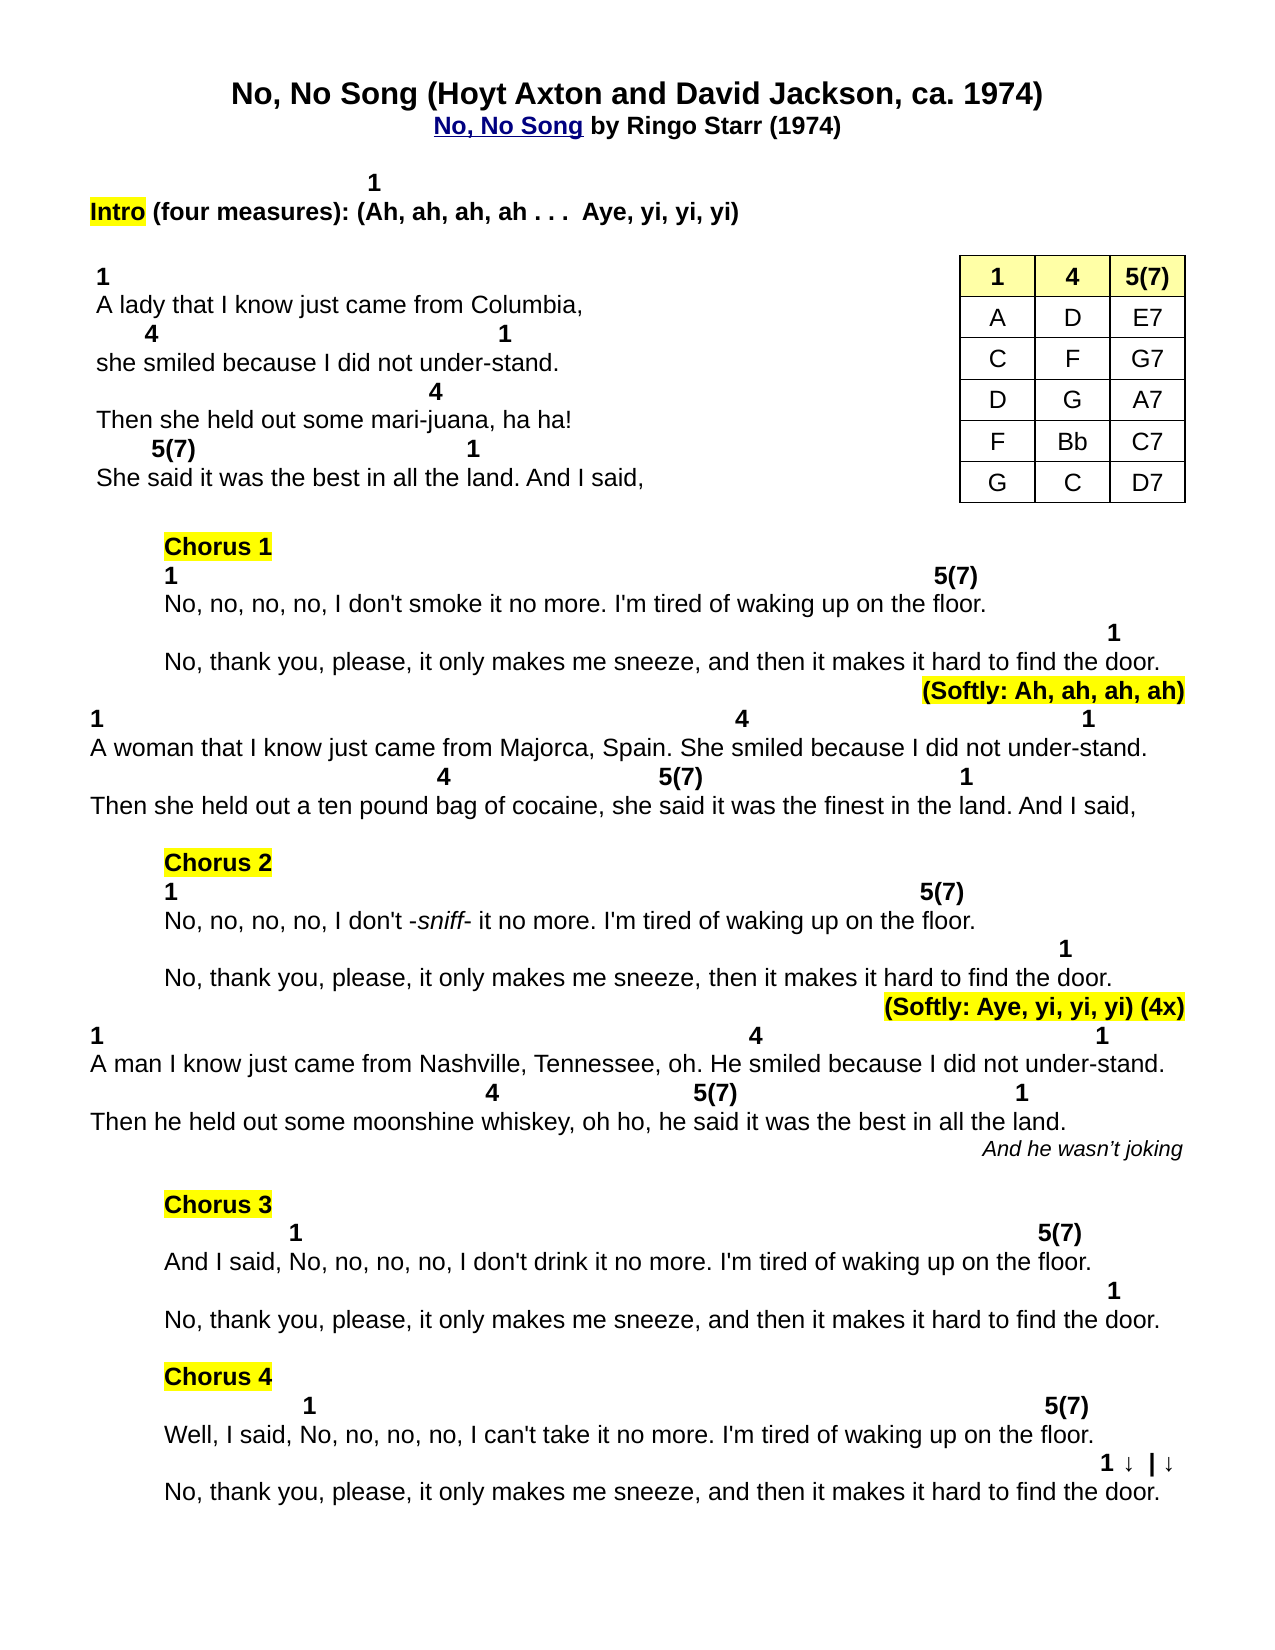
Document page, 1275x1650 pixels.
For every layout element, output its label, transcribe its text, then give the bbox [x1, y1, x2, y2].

table_header 5(7) [1111, 256, 1184, 296]
table_header 1 [961, 256, 1034, 296]
text 1 5(7) [164, 877, 1185, 906]
text No, thank you, please, it only makes me sneeze, then it makes it hard to find the door. [164, 963, 1185, 992]
text 4 5(7) 1 [90, 762, 1185, 791]
table_header 4 [1036, 256, 1109, 296]
text No, no, no, no, I don't smoke it no more. I'm tired of waking up on the floor. [164, 589, 1185, 618]
table_cell D7 [1111, 462, 1184, 502]
table_cell D [1036, 297, 1109, 337]
text Well, I said, No, no, no, no, I can't take it no more. I'm tired of waking up on the floor. [164, 1420, 1185, 1448]
text 1 5(7) [164, 561, 1185, 589]
text 1 5(7) [164, 1391, 1185, 1420]
text No, No Song (Hoyt Axton and David Jackson, ca. 1974) [90, 75, 1185, 111]
text Then she held out a ten pound bag of cocaine, she said it was the finest in the land. And I said, [90, 791, 1185, 819]
text 1 [164, 618, 1185, 647]
text A woman that I know just came from Majorca, Spain. She smiled because I did not under-stand. [90, 733, 1185, 762]
table_header 1 A lady that I know just came from Columbia, 4 1 she smiled because I did not under-stand. 4 Then she held out some mari-juana, ha ha! 5(7) 1 She said it was the best in all the land. And I said, [90, 255, 959, 502]
table_cell A [961, 297, 1034, 337]
table_cell D [961, 380, 1034, 420]
text 1 [90, 168, 1185, 197]
text No, no, no, no, I don't -sniff- it no more. I'm tired of waking up on the floor. [164, 906, 1185, 934]
text Intro (four measures): (Ah, ah, ah, ah . . . Aye, yi, yi, yi) [90, 197, 1185, 226]
table_cell E7 [1111, 297, 1184, 337]
table_cell G [961, 462, 1034, 502]
table_cell C [961, 338, 1034, 378]
table_cell F [961, 421, 1034, 461]
text A man I know just came from Nashville, Tennessee, oh. He smiled because I did not under-stand. [90, 1049, 1185, 1078]
text Chorus 1 [164, 532, 1185, 561]
text Then he held out some moonshine whiskey, oh ho, he said it was the best in all the land. [90, 1107, 1185, 1136]
text 1 5(7) [164, 1218, 1185, 1247]
table_cell Bb [1036, 421, 1109, 461]
table_cell C7 [1111, 421, 1184, 461]
text No, No Song by Ringo Starr (1974) [90, 111, 1185, 140]
text 1 ↓ | ↓ [164, 1448, 1185, 1477]
text Chorus 3 [164, 1190, 1185, 1218]
table_cell C [1036, 462, 1109, 502]
text 4 5(7) 1 [90, 1078, 1185, 1107]
text (Softly: Ah, ah, ah, ah) [90, 676, 1185, 704]
table_cell G7 [1111, 338, 1184, 378]
text And I said, No, no, no, no, I don't drink it no more. I'm tired of waking up on the floor. [164, 1247, 1185, 1276]
table_cell F [1036, 338, 1109, 378]
text 1 [164, 1276, 1185, 1305]
text And he wasn’t joking [90, 1136, 1185, 1161]
table_cell A7 [1111, 380, 1184, 420]
text No, thank you, please, it only makes me sneeze, and then it makes it hard to find the door. [164, 1305, 1185, 1333]
text (Softly: Aye, yi, yi, yi) (4x) [164, 992, 1185, 1021]
text 1 [164, 934, 1185, 963]
table_cell G [1036, 380, 1109, 420]
text No, thank you, please, it only makes me sneeze, and then it makes it hard to find the door. [164, 647, 1185, 676]
text Chorus 4 [164, 1362, 1185, 1391]
text 1 4 1 [90, 1021, 1185, 1049]
text Chorus 2 [164, 848, 1185, 877]
text 1 4 1 [90, 704, 1185, 733]
text No, thank you, please, it only makes me sneeze, and then it makes it hard to find the door. [164, 1477, 1185, 1506]
